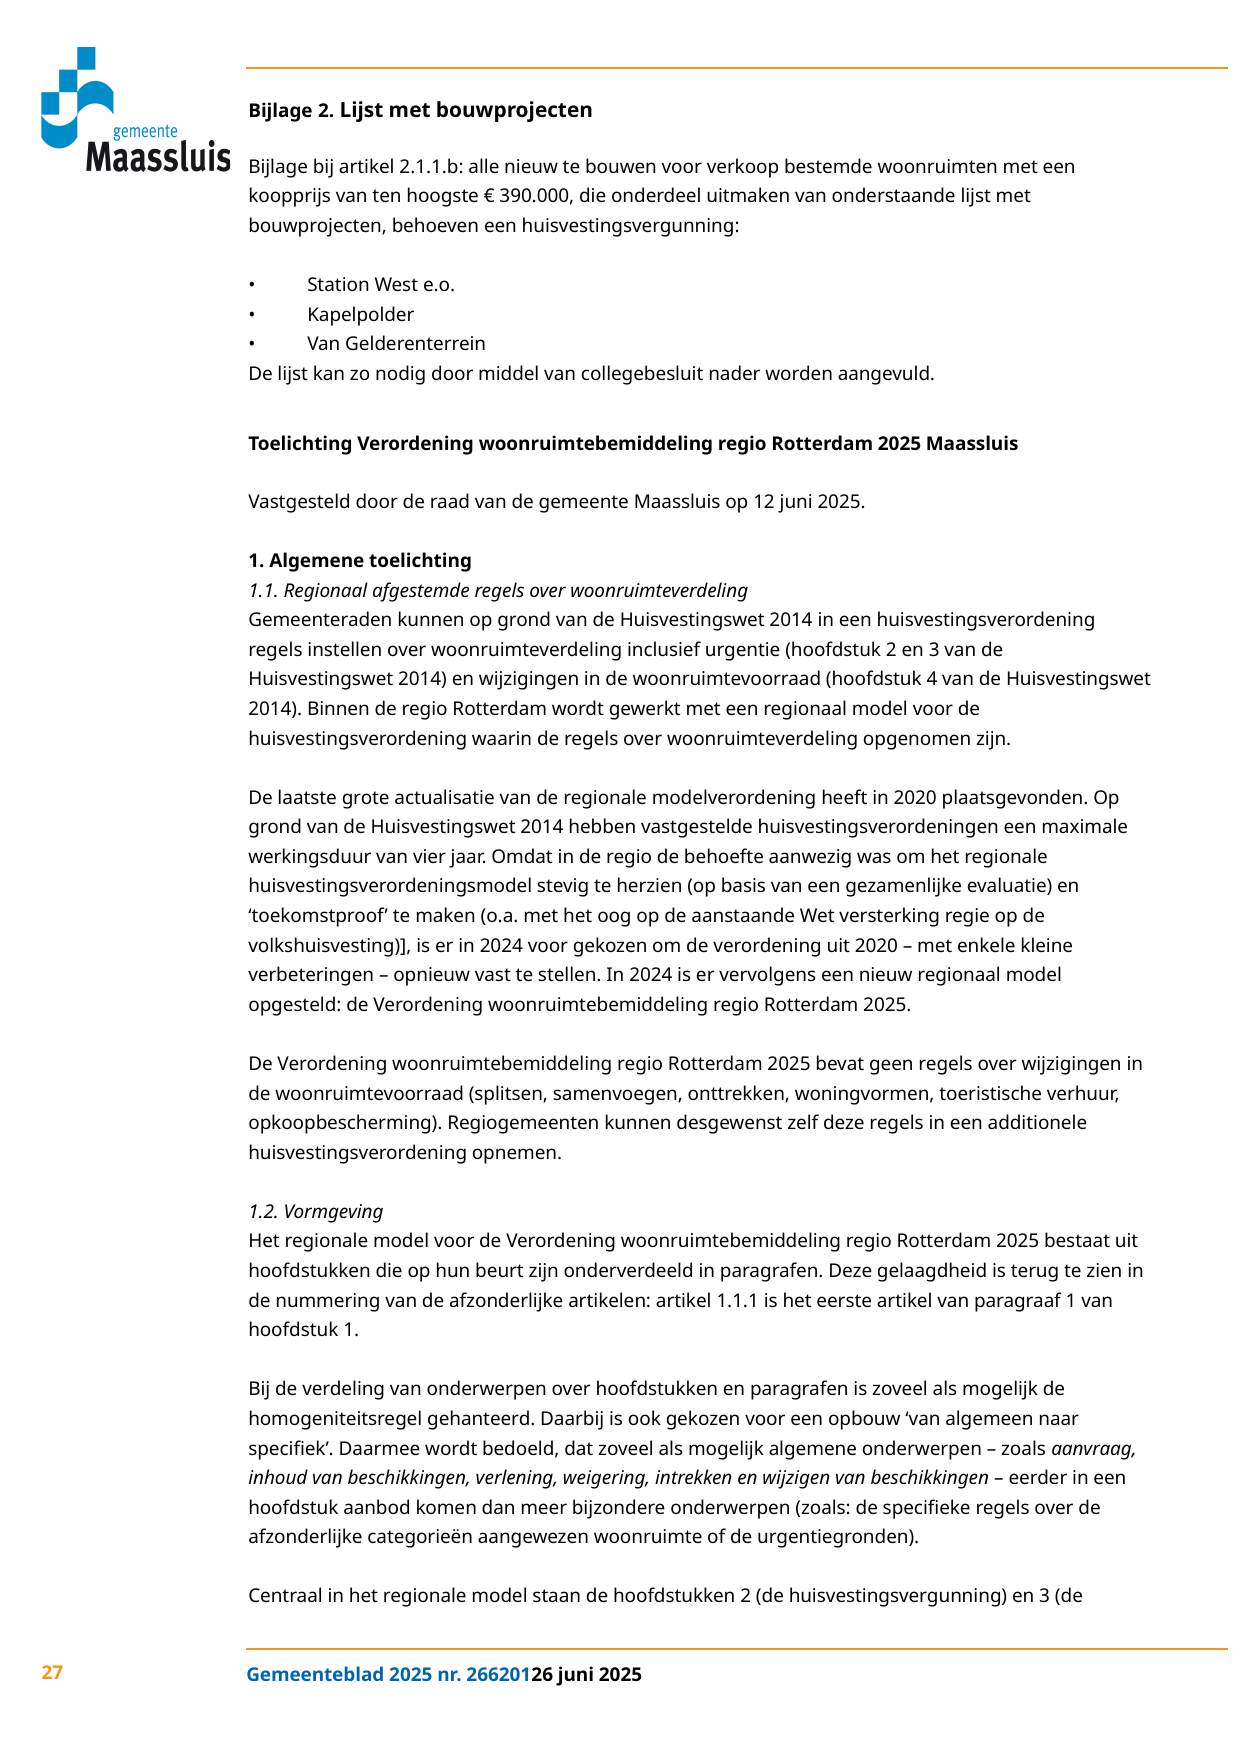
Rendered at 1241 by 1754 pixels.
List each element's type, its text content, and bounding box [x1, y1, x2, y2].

text De laatste grote actualisatie van de regionale modelverordening heeft in 2020 plaatsgevonden. Op grond van de Huisvestingswet 2014 hebben vastgestelde huisvestingsverordeningen een maximale werkingsduur van vier jaar. Omdat in de regio de behoefte aanwezig was om het regionale huisvestingsverordeningsmodel stevig te herzien (op basis van een gezamenlijke evaluatie) en ‘toekomstproof’ te maken (o.a. met het oog op de aanstaande Wet versterking regie op de volkshuisvesting)], is er in 2024 voor gekozen om de verordening uit 2020 – met enkele kleine verbeteringen – opnieuw vast te stellen. In 2024 is er vervolgens een nieuw regionaal model opgesteld: de Verordening woonruimtebemiddeling regio Rotterdam 2025. [248, 784, 1152, 1017]
picture [41, 47, 231, 172]
text Bij de verdeling van onderwerpen over hoofdstukken en paragrafen is zoveel als mogelijk de homogeniteitsregel gehanteerd. Daarbij is ook gekozen voor een opbouw ‘van algemeen naar specifiek’. Daarmee wordt bedoeld, dat zoveel als mogelijk algemene onderwerpen – zoals aanvraag, inhoud van beschikkingen, verlening, weigering, intrekken en wijzigen van beschikkingen – eerder in een hoofdstuk aanbod komen dan meer bijzondere onderwerpen (zoals: de specifieke regels over de afzonderlijke categorieën aangewezen woonruimte of de urgentiegronden). [248, 1376, 1152, 1549]
text Bijlage 2. Lijst met bouwprojecten [248, 95, 1152, 123]
text Vastgesteld door de raad van de gemeente Maassluis op 12 juni 2025. [248, 488, 1152, 514]
text Centraal in het regionale model staan de hoofdstukken 2 (de huisvestingsvergunning) en 3 (de [248, 1583, 1152, 1608]
text Bijlage bij artikel 2.1.1.b: alle nieuw te bouwen voor verkoop bestemde woonruimten met een koopprijs van ten hoogste € 390.000, die onderdeel uitmaken van onderstaande lijst met bouwprojecten, behoeven een huisvestingsvergunning: [248, 153, 1152, 238]
text 1. Algemene toelichting [248, 547, 1152, 573]
list Van Gelderenterrein [248, 330, 1152, 356]
text Toelichting Verordening woonruimtebemiddeling regio Rotterdam 2025 Maassluis [248, 419, 1152, 459]
text De Verordening woonruimtebemiddeling regio Rotterdam 2025 bevat geen regels over wijzigingen in de woonruimtevoorraad (splitsen, samenvoegen, onttrekken, woningvormen, toeristische verhuur, opkoopbescherming). Regiogemeenten kunnen desgewenst zelf deze regels in een additionele huisvestingsverordening opnemen. [248, 1050, 1152, 1164]
picture [41, 47, 77, 92]
text 1.2. Vormgeving [248, 1198, 1152, 1224]
list Kapelpolder [248, 301, 1152, 327]
text Gemeenteraden kunnen op grond van de Huisvestingswet 2014 in een huisvestingsverordening regels instellen over woonruimteverdeling inclusief urgentie (hoofdstuk 2 en 3 van de Huisvestingswet 2014) en wijzigingen in de woonruimtevoorraad (hoofdstuk 4 van de Huisvestingswet 2014). Binnen de regio Rotterdam wordt gewerkt met een regionaal model voor de huisvestingsverordening waarin de regels over woonruimteverdeling opgenomen zijn. [248, 606, 1152, 750]
text Het regionale model voor de Verordening woonruimtebemiddeling regio Rotterdam 2025 bestaat uit hoofdstukken die op hun beurt zijn onderverdeeld in paragrafen. Deze gelaagdheid is terug te zien in de nummering van de afzonderlijke artikelen: artikel 1.1.1 is het eerste artikel van paragraaf 1 van hoofdstuk 1. [248, 1228, 1152, 1342]
list Station West e.o. [248, 271, 1152, 297]
text 1.1. Regionaal afgestemde regels over woonruimteverdeling [248, 577, 1152, 602]
text De lijst kan zo nodig door middel van collegebesluit nader worden aangevuld. [248, 360, 1152, 386]
